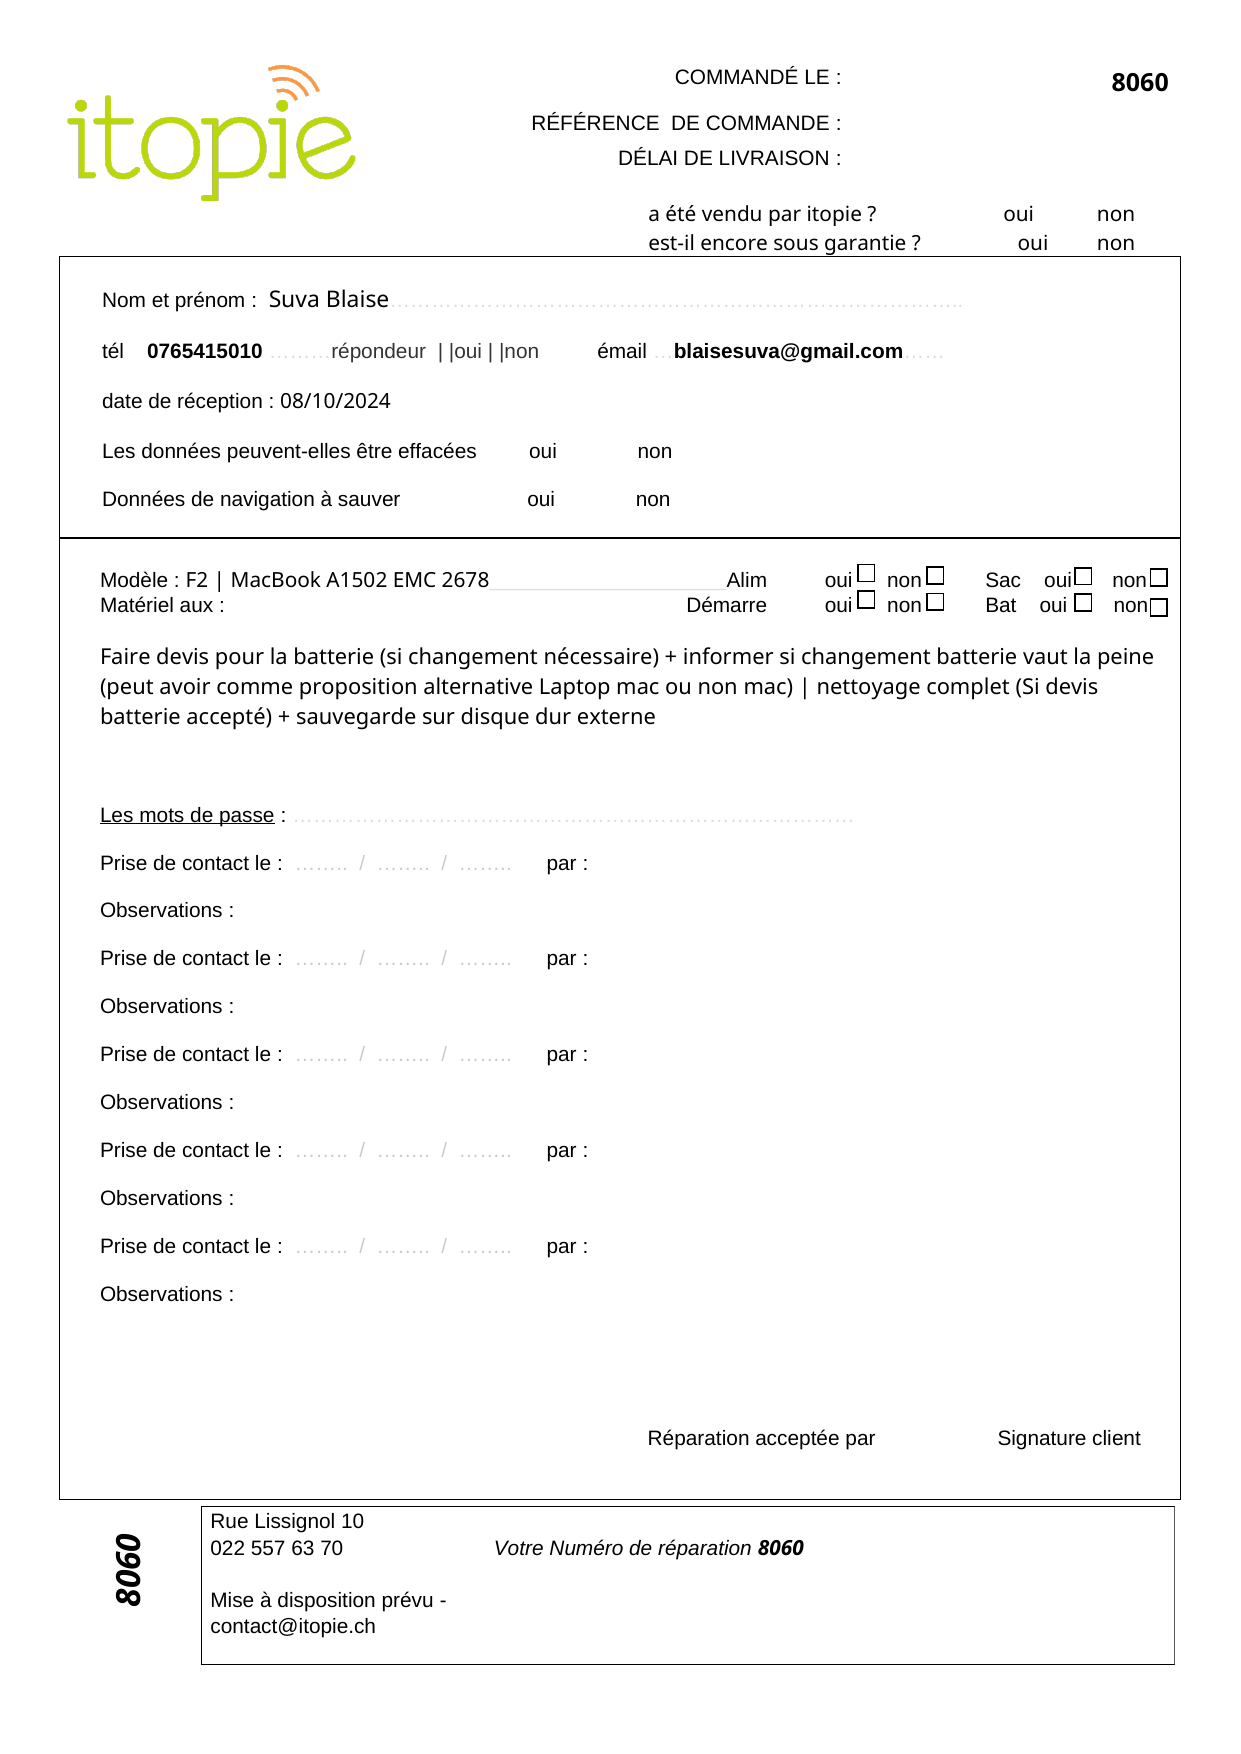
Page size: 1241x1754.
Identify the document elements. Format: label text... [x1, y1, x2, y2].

text Observations : [60, 1087, 1180, 1114]
table_header COMMANDÉ LE : [490, 59, 847, 104]
table_cell [847, 105, 1180, 140]
table_header Rue Lissignol 10 022 557 63 70 Votre Numéro de réparation 8060 Mise à disposition prévu - contact@itopie.ch [195, 1500, 1180, 1671]
text Modèle : F2 | MacBook A1502 EMC 2678 Alim oui non Sac oui non [879, 562, 925, 590]
text Données de navigation à sauver oui non [60, 484, 1180, 511]
text Prise de contact le : …….. / …….. / …….. par : [60, 1135, 1180, 1162]
text Modèle : F2 | MacBook A1502 EMC 2678 Alim oui non Sac oui non [60, 562, 856, 590]
text Faire devis pour la batterie (si changement nécessaire) + informer si changement batterie vaut la peine (peut avoir comme proposition alternative Laptop mac ou non mac) | nettoyage complet (Si devis batterie accepté) + sauvegarde sur disque dur externe [60, 638, 1180, 731]
table_cell RÉFÉRENCE DE COMMANDE : [490, 105, 847, 140]
text a été vendu par itopie ? oui non [59, 199, 1181, 228]
text est-il encore sous garantie ? oui non [59, 228, 1181, 256]
text Matériel aux : Démarre oui non Bat oui non [60, 590, 1180, 617]
table_cell [847, 140, 1180, 175]
text Nom et prénom : Suva Blaise……………………………………………………………………….. [60, 280, 1180, 314]
picture [67, 65, 356, 201]
table_header 8060 [847, 59, 1180, 104]
text Les données peuvent-elles être effacées oui non [60, 436, 1180, 463]
text Observations : [60, 895, 1180, 922]
text Observations : [60, 1183, 1180, 1210]
text Observations : [60, 1278, 1180, 1306]
text Les mots de passe : ……………………………………………………………………… [60, 799, 1180, 826]
table_header 8060 [59, 1500, 195, 1671]
text tél 0765415010 ………répondeur | |oui | |non émail …blaisesuva@gmail.com…… [60, 335, 1180, 362]
text Prise de contact le : …….. / …….. / …….. par : [60, 1039, 1180, 1066]
table_cell DÉLAI DE LIVRAISON : [490, 140, 847, 175]
text Prise de contact le : …….. / …….. / …….. par : [60, 943, 1180, 970]
text Réparation acceptée par Signature client [60, 1422, 1180, 1449]
text Prise de contact le : …….. / …….. / …….. par : [60, 847, 1180, 874]
text Observations : [60, 991, 1180, 1018]
text Modèle : F2 | MacBook A1502 EMC 2678 Alim oui non Sac oui non [948, 562, 1180, 590]
text date de réception : 08/10/2024 [60, 383, 1180, 415]
text Prise de contact le : …….. / …….. / …….. par : [60, 1231, 1180, 1258]
